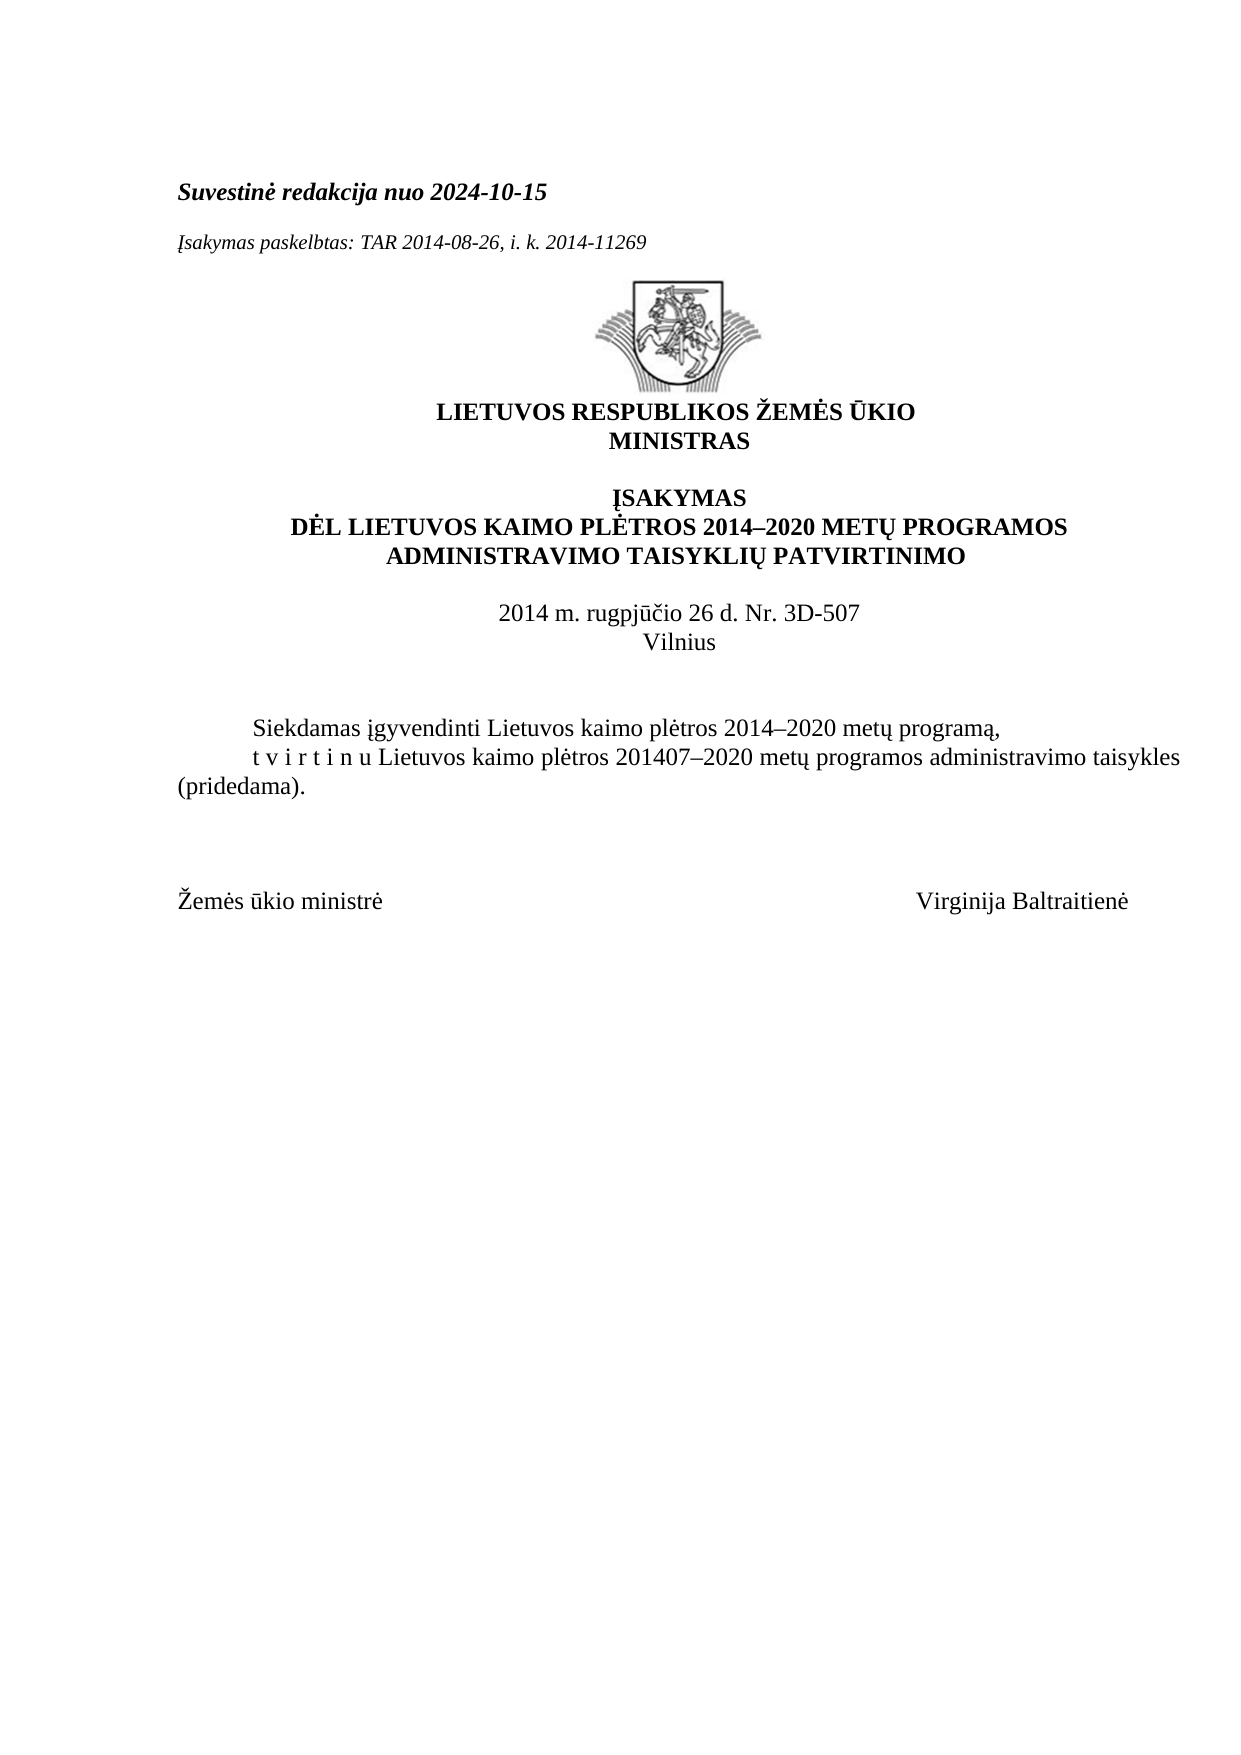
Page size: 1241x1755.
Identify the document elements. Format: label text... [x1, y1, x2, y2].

text Įsakymas paskelbtas: TAR 2014-08-26, i. k. 2014-11269 [177, 230, 1181, 254]
text t v i r t i n u Lietuvos kaimo plėtros 201407–2020 metų programos administravimo taisykles (pridedama). [177, 742, 1181, 799]
text DĖL LIETUVOS KAIMO PLĖTROS 2014–2020 METŲ PROGRAMOS ADMINISTRAVIMO TAISYKLIŲ PATVIRTINIMO [177, 512, 1181, 569]
text Suvestinė redakcija nuo 2024-10-15 [177, 177, 1181, 206]
text Žemės ūkio ministrė Virginija Baltraitienė [177, 886, 1181, 914]
text Siekdamas įgyvendinti Lietuvos kaimo plėtros 2014–2020 metų programą, [177, 713, 1181, 742]
text MINISTRAS [177, 426, 1181, 454]
text 2014 m. rugpjūčio 26 d. Nr. 3D-507 [177, 598, 1181, 627]
text ĮSAKYMAS [177, 483, 1181, 512]
text Vilnius [177, 627, 1181, 656]
text LIETUVOS RESPUBLIKOS ŽEMĖS ŪKIO [177, 397, 1181, 426]
